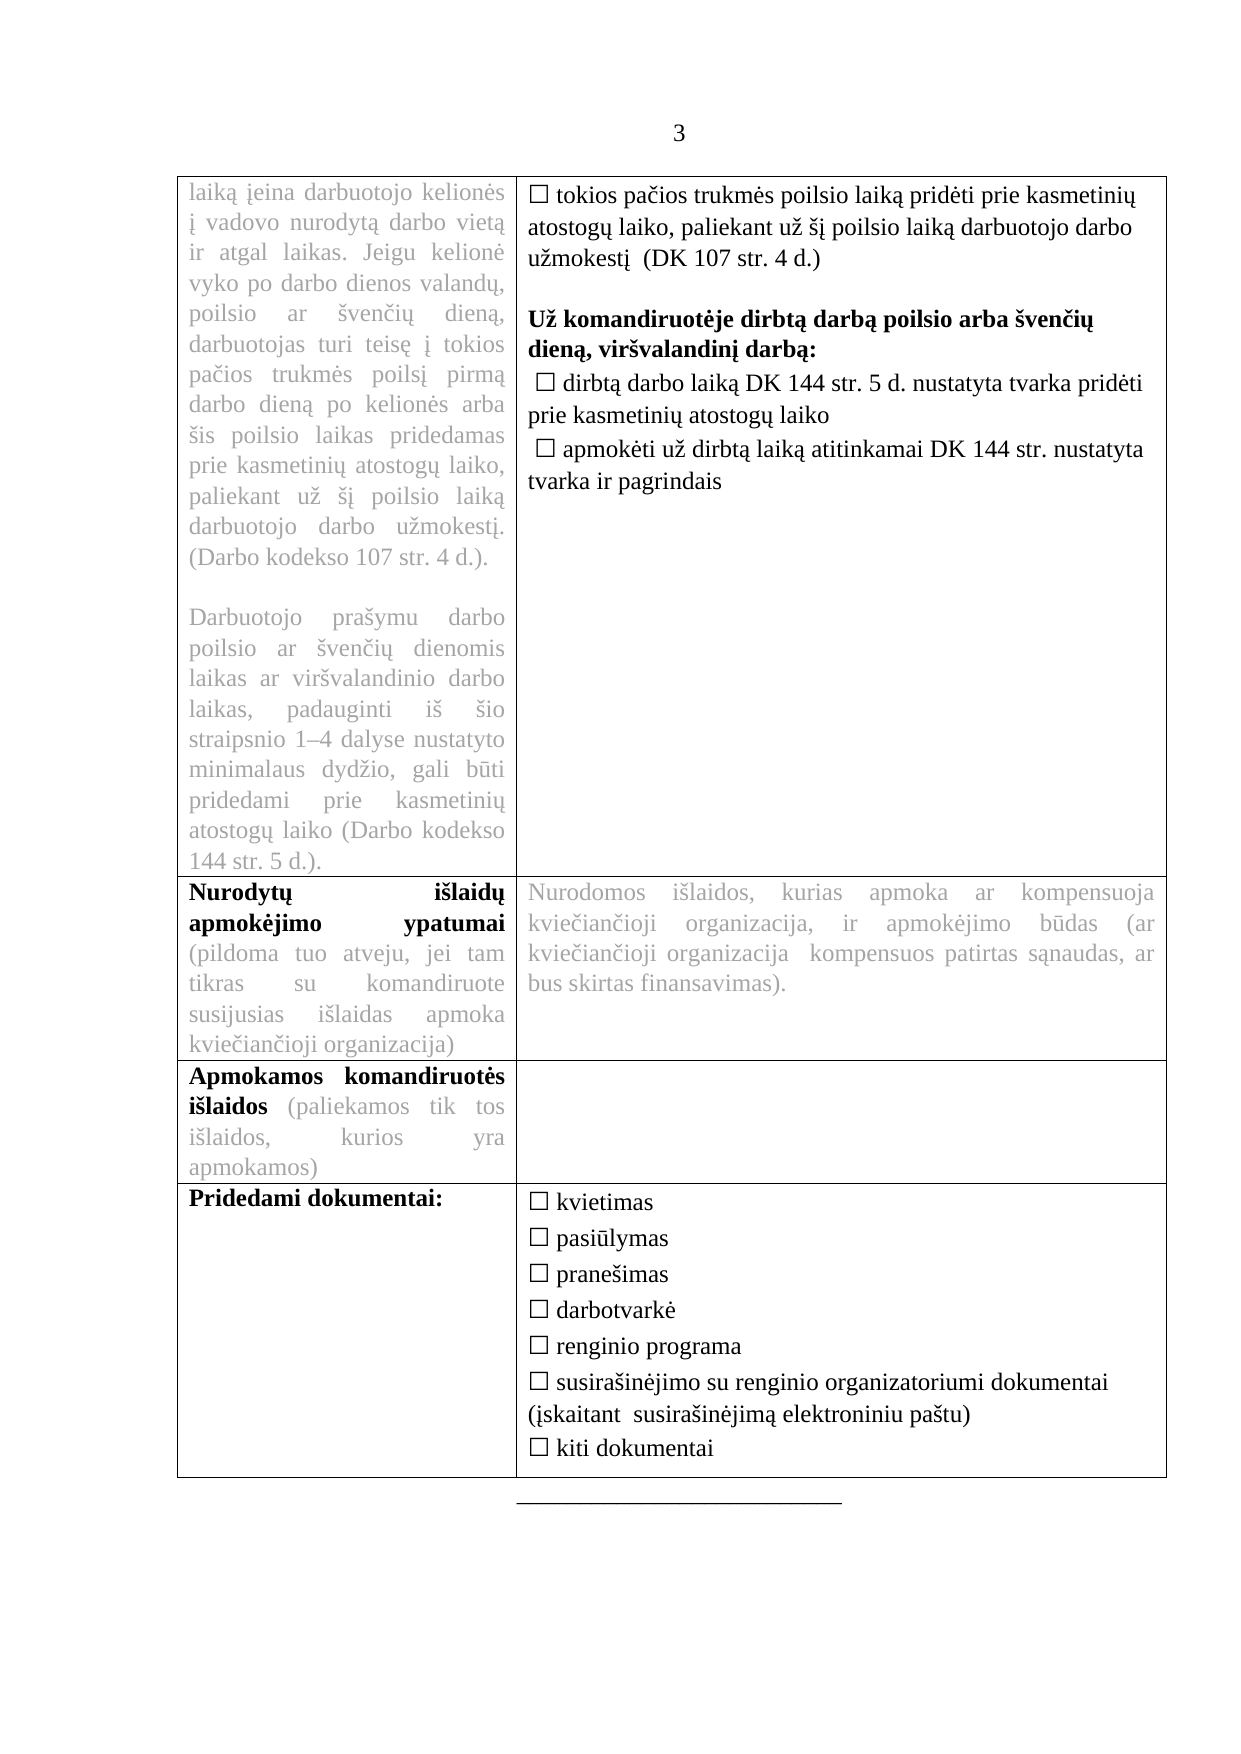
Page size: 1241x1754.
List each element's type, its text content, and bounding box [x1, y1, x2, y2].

table_cell Apmokamos komandiruotės išlaidos (paliekamos tik tos išlaidos, kurios yra apmokamos) [178, 1061, 516, 1182]
table_cell ☐ tokios pačios trukmės poilsio laiką pridėti prie kasmetinių atostogų laiko, paliekant už šį poilsio laiką darbuotojo darbo užmokestį (DK 107 str. 4 d.) Už komandiruotėje dirbtą darbą poilsio arba švenčių dieną, viršvalandinį darbą: ☐ dirbtą darbo laiką DK 144 str. 5 d. nustatyta tvarka pridėti prie kasmetinių atostogų laiko ☐ apmokėti už dirbtą laiką atitinkamai DK 144 str. nustatyta tvarka ir pagrindais [517, 177, 1166, 876]
table_cell Pridedami dokumentai: [178, 1184, 516, 1477]
table_cell [517, 1061, 1166, 1182]
table_cell laiką įeina darbuotojo kelionės į vadovo nurodytą darbo vietą ir atgal laikas. Jeigu kelionė vyko po darbo dienos valandų, poilsio ar švenčių dieną, darbuotojas turi teisę į tokios pačios trukmės poilsį pirmą darbo dieną po kelionės arba šis poilsio laikas pridedamas prie kasmetinių atostogų laiko, paliekant už šį poilsio laiką darbuotojo darbo užmokestį. (Darbo kodekso 107 str. 4 d.). Darbuotojo prašymu darbo poilsio ar švenčių dienomis laikas ar viršvalandinio darbo laikas, padauginti iš šio straipsnio 1–4 dalyse nustatyto minimalaus dydžio, gali būti pridedami prie kasmetinių atostogų laiko (Darbo kodekso 144 str. 5 d.). [178, 177, 516, 876]
table_cell Nurodomos išlaidos, kurias apmoka ar kompensuoja kviečiančioji organizacija, ir apmokėjimo būdas (ar kviečiančioji organizacija kompensuos patirtas sąnaudas, ar bus skirtas finansavimas). [517, 877, 1166, 1060]
table_cell Nurodytų išlaidų apmokėjimo ypatumai (pildoma tuo atveju, jei tam tikras su komandiruote susijusias išlaidas apmoka kviečiančioji organizacija) [178, 877, 516, 1060]
text __________________________ [177, 1478, 1181, 1507]
table_cell ☐ kvietimas ☐ pasiūlymas ☐ pranešimas ☐ darbotvarkė ☐ renginio programa ☐ susirašinėjimo su renginio organizatoriumi dokumentai (įskaitant susirašinėjimą elektroniniu paštu) ☐ kiti dokumentai [517, 1184, 1166, 1477]
